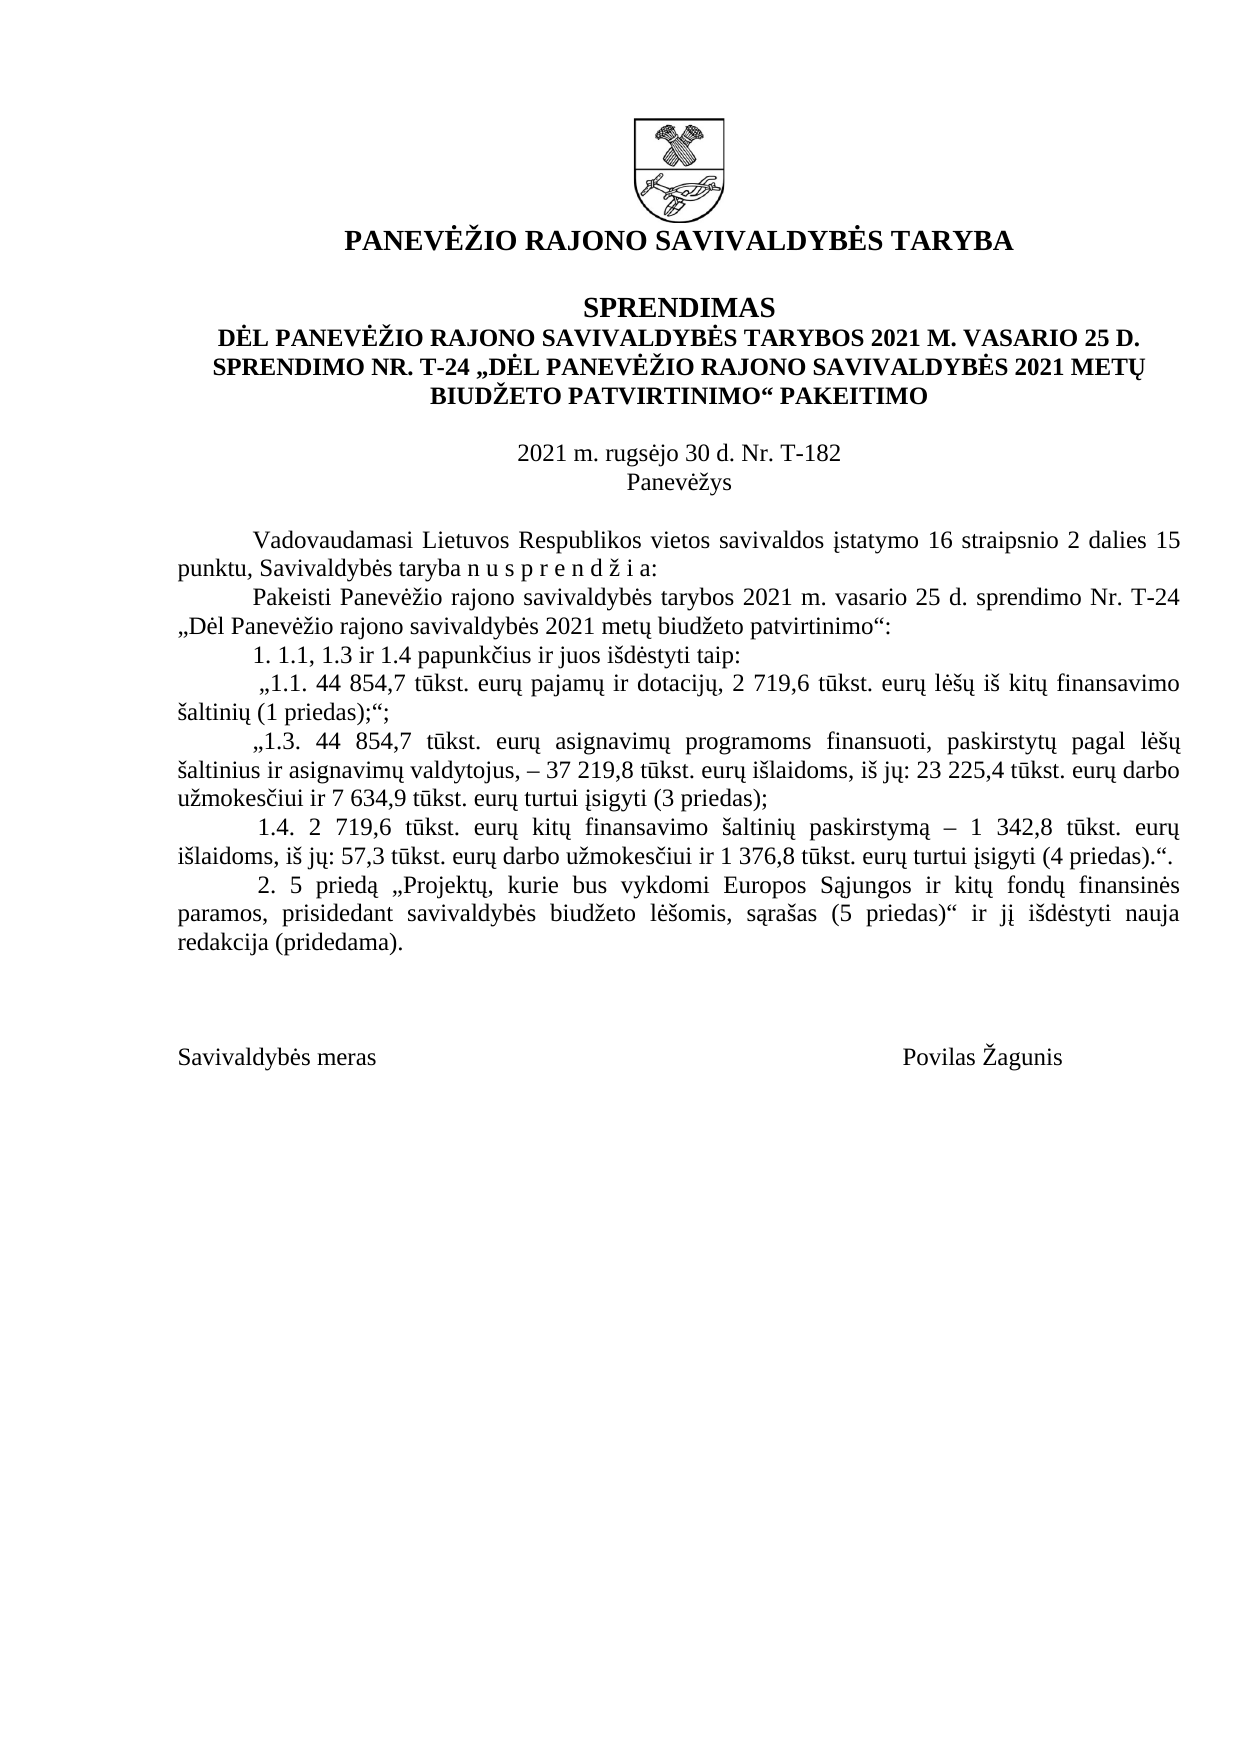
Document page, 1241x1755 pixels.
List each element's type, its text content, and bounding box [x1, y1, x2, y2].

text Savivaldybės meras Povilas Žagunis [177, 1042, 1181, 1071]
text „1.1. 44 854,7 tūkst. eurų pajamų ir dotacijų, 2 719,6 tūkst. eurų lėšų iš kitų finansavimo šaltinių (1 priedas);“; [177, 668, 1181, 726]
text Vadovaudamasi Lietuvos Respublikos vietos savivaldos įstatymo 16 straipsnio 2 dalies 15 punktu, Savivaldybės taryba n u s p r e n d ž i a: [177, 525, 1181, 582]
text DĖL PANEVĖŽIO RAJONO SAVIVALDYBĖS TARYBOS 2021 M. VASARIO 25 D. SPRENDIMO NR. T-24 „DĖL PANEVĖŽIO RAJONO SAVIVALDYBĖS 2021 METŲ BIUDŽETO PATVIRTINIMO“ PAKEITIMO [177, 323, 1181, 410]
text Pakeisti Panevėžio rajono savivaldybės tarybos 2021 m. vasario 25 d. sprendimo Nr. T-24 „Dėl Panevėžio rajono savivaldybės 2021 metų biudžeto patvirtinimo“: [177, 582, 1181, 640]
text 1.4. 2 719,6 tūkst. eurų kitų finansavimo šaltinių paskirstymą – 1 342,8 tūkst. eurų išlaidoms, iš jų: 57,3 tūkst. eurų darbo užmokesčiui ir 1 376,8 tūkst. eurų turtui įsigyti (4 priedas).“. [177, 812, 1181, 870]
text 1. 1.1, 1.3 ir 1.4 papunkčius ir juos išdėstyti taip: [177, 640, 1181, 668]
text 2021 m. rugsėjo 30 d. Nr. T-182 [177, 438, 1181, 467]
text PANEVĖŽIO RAJONO SAVIVALDYBĖS TARYBA [177, 223, 1181, 256]
text SPRENDIMAS [177, 290, 1181, 323]
text „1.3. 44 854,7 tūkst. eurų asignavimų programoms finansuoti, paskirstytų pagal lėšų šaltinius ir asignavimų valdytojus, – 37 219,8 tūkst. eurų išlaidoms, iš jų: 23 225,4 tūkst. eurų darbo užmokesčiui ir 7 634,9 tūkst. eurų turtui įsigyti (3 priedas); [177, 726, 1181, 812]
text Panevėžys [177, 467, 1181, 496]
text 2. 5 priedą „Projektų, kurie bus vykdomi Europos Sąjungos ir kitų fondų finansinės paramos, prisidedant savivaldybės biudžeto lėšomis, sąrašas (5 priedas)“ ir jį išdėstyti nauja redakcija (pridedama). [177, 870, 1181, 956]
